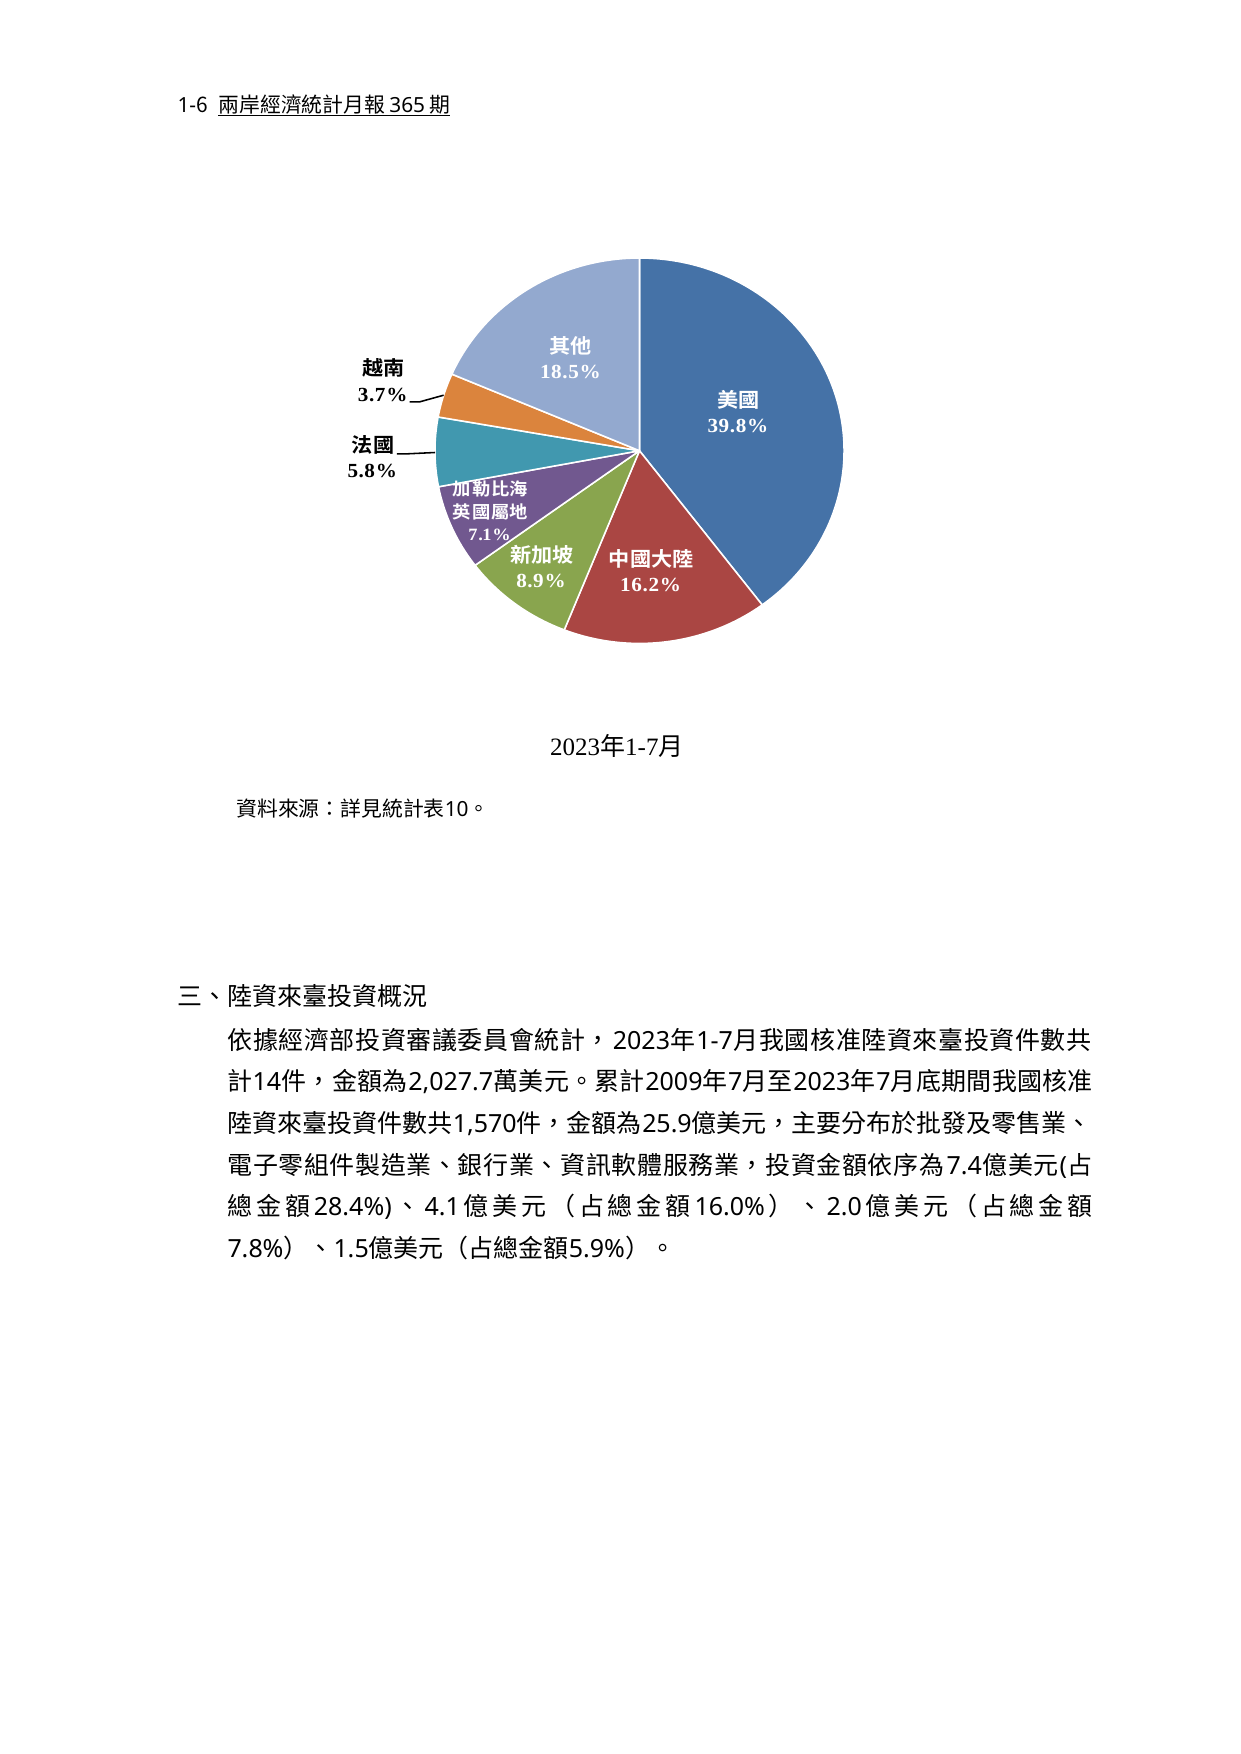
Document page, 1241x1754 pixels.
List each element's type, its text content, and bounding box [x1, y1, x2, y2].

text 資料來源：詳見統計表10。 [177, 766, 1087, 828]
text 依據經濟部投資審議委員會統計，2023年1-7月我國核准陸資來臺投資件數共計14件，金額為2,027.7萬美元。累計2009年7月至2023年7月底期間我國核准陸資來臺投資件數共1,570件，金額為25.9億美元，主要分布於批發及零售業、電子零組件製造業、銀行業、資訊軟體服務業，投資金額依序為7.4億美元(占總金額28.4%)、4.1億美元（占總金額16.0%）、2.0億美元（占總金額7.8%）、1.5億美元（占總金額5.9%）。 [227, 1016, 1093, 1266]
text 三、陸資來臺投資概況 [177, 953, 1087, 1016]
subtitle 2023年1-7月 [146, 703, 1087, 766]
